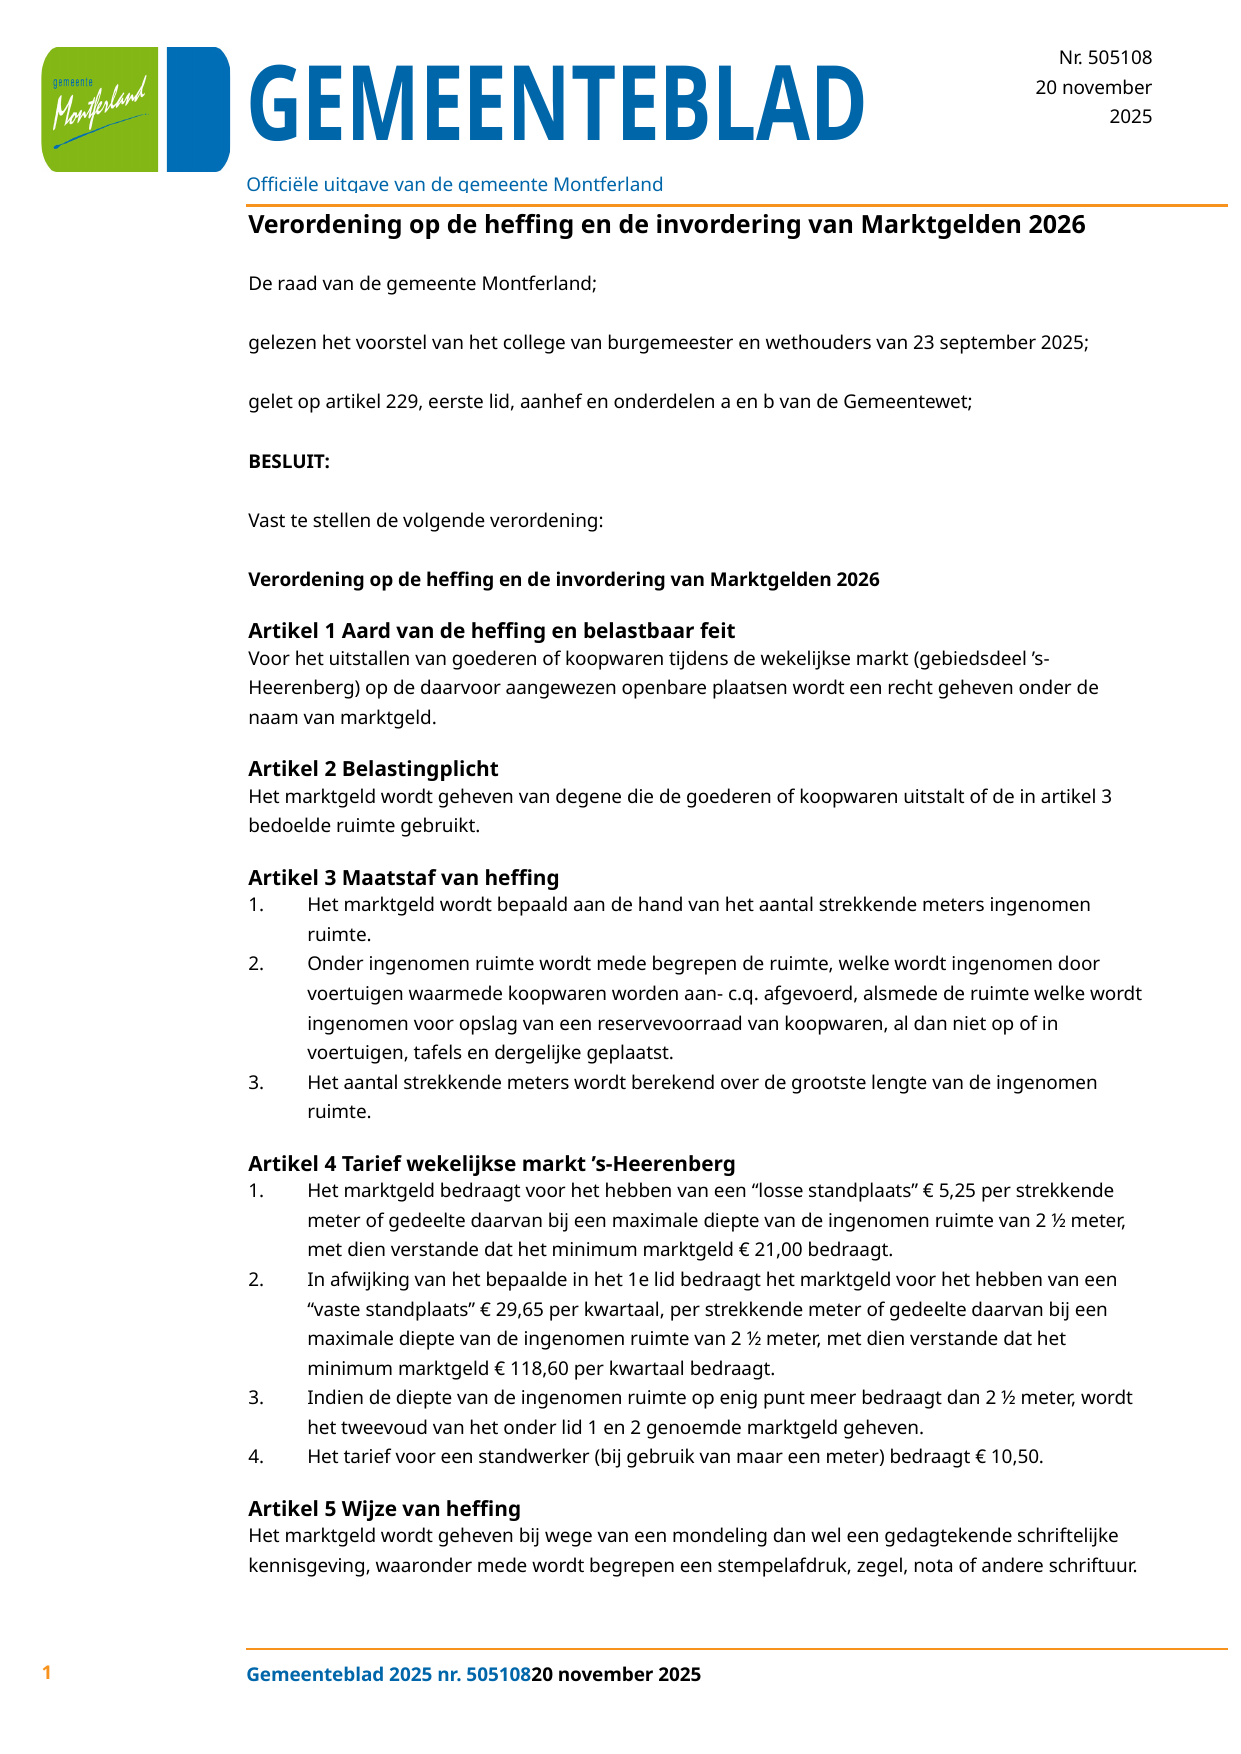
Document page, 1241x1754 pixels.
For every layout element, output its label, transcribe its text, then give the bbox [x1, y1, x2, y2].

text Artikel 2 Belastingplicht [248, 754, 1152, 783]
text Vast te stellen de volgende verordening: [248, 507, 1152, 533]
text Het marktgeld wordt geheven van degene die de goederen of koopwaren uitstalt of de in artikel 3 bedoelde ruimte gebruikt. [248, 783, 1152, 838]
text gelet op artikel 229, eerste lid, aanhef en onderdelen a en b van de Gemeentewet; [248, 389, 1152, 414]
text Artikel 3 Maatstaf van heffing [248, 863, 1152, 891]
text Het marktgeld wordt geheven bij wege van een mondeling dan wel een gedagtekende schriftelijke kennisgeving, waaronder mede wordt begrepen een stempelafdruk, zegel, nota of andere schriftuur. [248, 1522, 1152, 1578]
list In afwijking van het bepaalde in het 1e lid bedraagt het marktgeld voor het hebben van een “vaste standplaats” € 29,65 per kwartaal, per strekkende meter of gedeelte daarvan bij een maximale diepte van de ingenomen ruimte van 2 ½ meter, met dien verstande dat het minimum marktgeld € 118,60 per kwartaal bedraagt. [248, 1266, 1152, 1381]
text Verordening op de heffing en de invordering van Marktgelden 2026 [248, 207, 1152, 241]
list Het marktgeld bedraagt voor het hebben van een “losse standplaats” € 5,25 per strekkende meter of gedeelte daarvan bij een maximale diepte van de ingenomen ruimte van 2 ½ meter, met dien verstande dat het minimum marktgeld € 21,00 bedraagt. [248, 1177, 1152, 1262]
text Artikel 4 Tarief wekelijkse markt ’s-Heerenberg [248, 1149, 1152, 1177]
list Het marktgeld wordt bepaald aan de hand van het aantal strekkende meters ingenomen ruimte. [248, 891, 1152, 947]
text Artikel 1 Aard van de heffing en belastbaar feit [248, 617, 1152, 645]
list Indien de diepte van de ingenomen ruimte op enig punt meer bedraagt dan 2 ½ meter, wordt het tweevoud van het onder lid 1 en 2 genoemde marktgeld geheven. [248, 1384, 1152, 1440]
picture [41, 47, 231, 172]
text BESLUIT: [248, 448, 1152, 473]
text gelezen het voorstel van het college van burgemeester en wethouders van 23 september 2025; [248, 329, 1152, 355]
text Artikel 5 Wijze van heffing [248, 1494, 1152, 1522]
list Onder ingenomen ruimte wordt mede begrepen de ruimte, welke wordt ingenomen door voertuigen waarmede koopwaren worden aan- c.q. afgevoerd, alsmede de ruimte welke wordt ingenomen voor opslag van een reservevoorraad van koopwaren, al dan niet op of in voertuigen, tafels en dergelijke geplaatst. [248, 951, 1152, 1065]
text De raad van de gemeente Montferland; [248, 270, 1152, 296]
list Het aantal strekkende meters wordt berekend over de grootste lengte van de ingenomen ruimte. [248, 1069, 1152, 1124]
text Voor het uitstallen van goederen of koopwaren tijdens de wekelijkse markt (gebiedsdeel ’s-Heerenberg) op de daarvoor aangewezen openbare plaatsen wordt een recht geheven onder de naam van marktgeld. [248, 645, 1152, 730]
text Verordening op de heffing en de invordering van Marktgelden 2026 [248, 566, 1152, 592]
list Het tarief voor een standwerker (bij gebruik van maar een meter) bedraagt € 10,50. [248, 1444, 1152, 1469]
